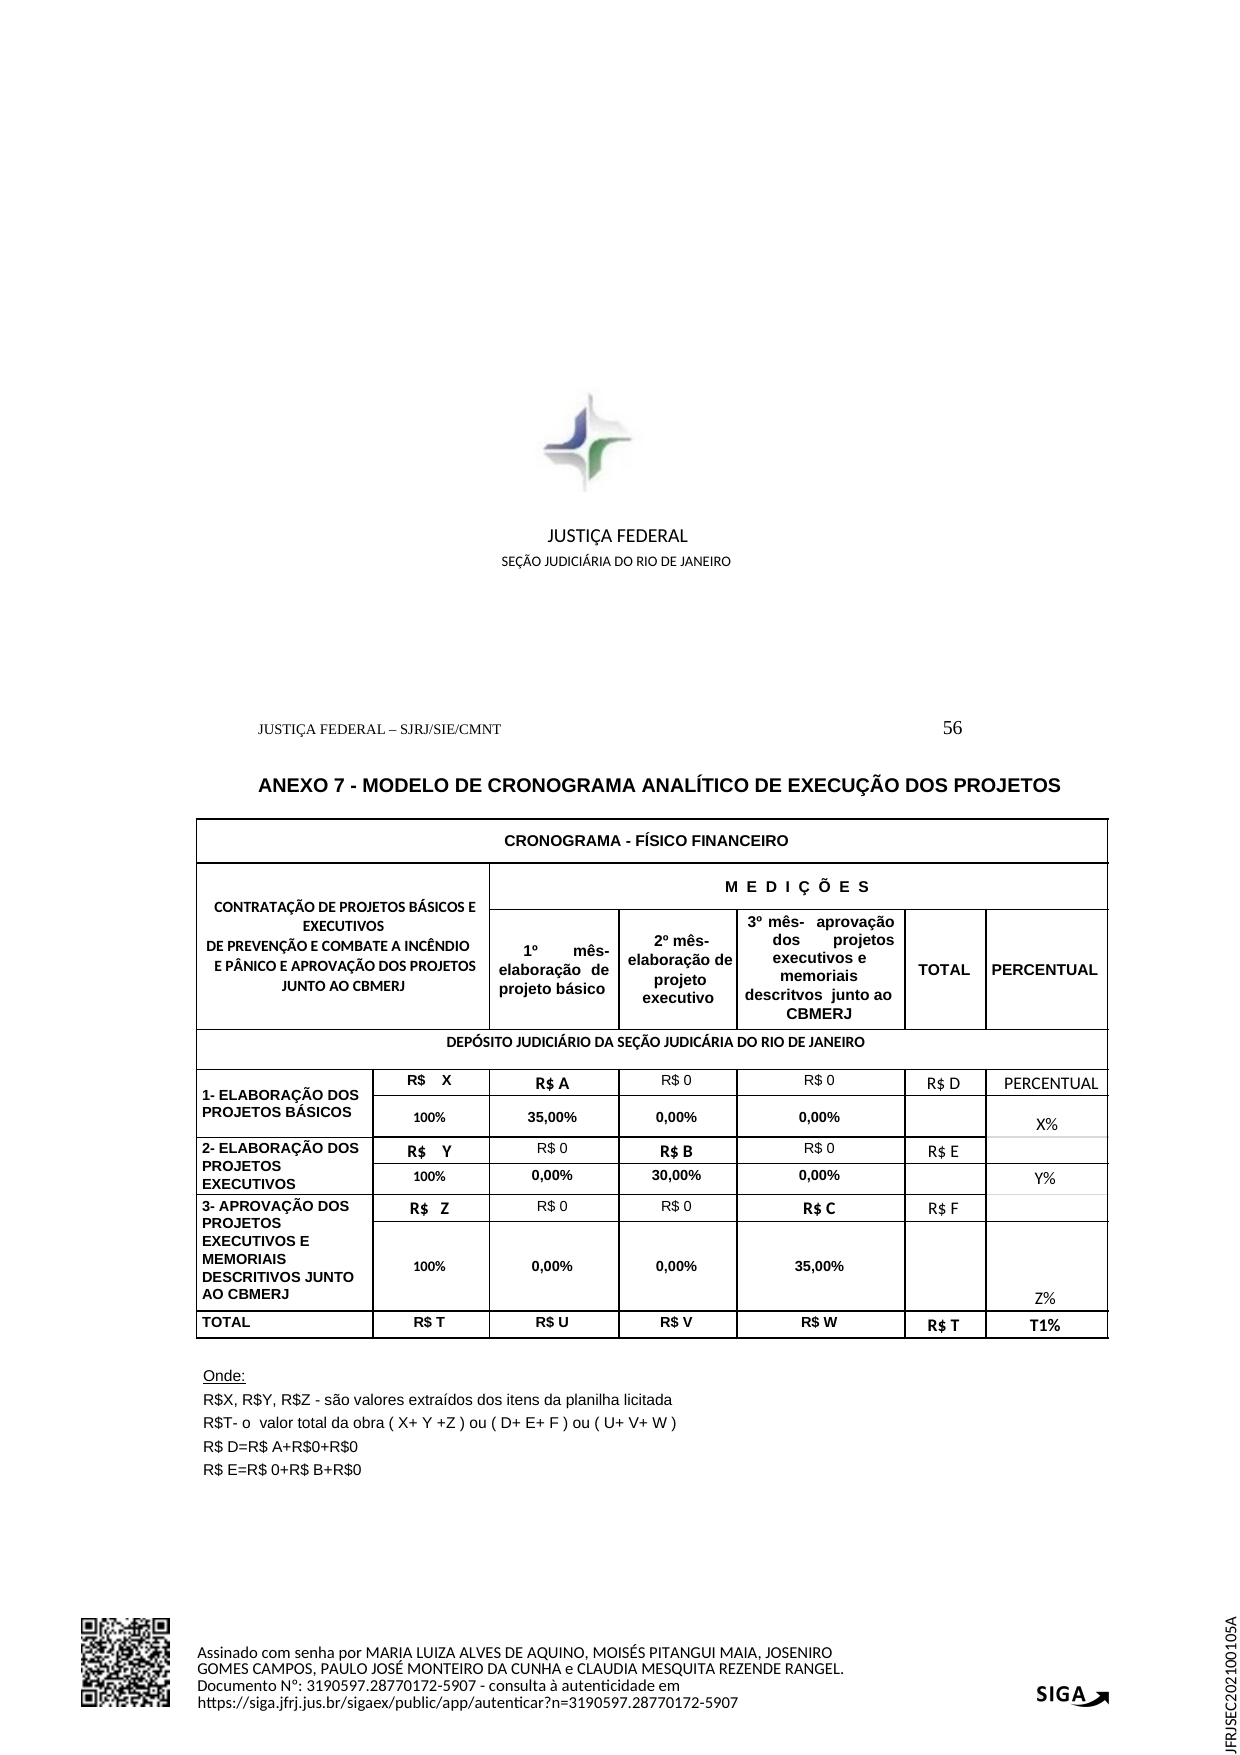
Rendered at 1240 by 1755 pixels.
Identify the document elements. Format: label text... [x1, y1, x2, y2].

table_cell M E D I Ç Õ E S [490, 864, 905, 909]
table_cell [987, 1195, 1107, 1221]
table_cell R$ E [906, 1138, 985, 1163]
table_header [986, 820, 1107, 862]
table_cell R$ D [906, 1070, 985, 1095]
table_cell 3- APROVAÇÃO DOS PROJETOS EXECUTIVOS E MEMORIAIS DESCRITIVOS JUNTO AO CBMERJ [197, 1195, 372, 1310]
table_cell [906, 1096, 985, 1136]
table_cell Y% [987, 1164, 1107, 1194]
table_cell 35,00% [738, 1222, 904, 1310]
table_cell R$ F [906, 1195, 985, 1221]
table_cell Z% [987, 1222, 1107, 1310]
table_cell R$ 0 [738, 1070, 904, 1095]
text R$ D=R$ A+R$0+R$0 [203, 1437, 975, 1456]
table_cell 100% [374, 1222, 489, 1310]
table_cell [986, 1030, 1107, 1068]
table_cell T1% [987, 1312, 1107, 1337]
table_cell R$ Y [374, 1138, 489, 1163]
table_cell 1º mês- elaboração de projeto básico [490, 910, 618, 1028]
table_cell R$ X [374, 1070, 489, 1095]
table_cell 30,00% [620, 1164, 736, 1194]
text R$ E=R$ 0+R$ B+R$0 [203, 1461, 975, 1479]
text R$X, R$Y, R$Z - são valores extraídos dos itens da planilha licitada [203, 1391, 975, 1409]
table_cell R$ T [374, 1312, 489, 1337]
table_cell PERCENTUAL [987, 1070, 1107, 1095]
table_cell TOTAL [906, 910, 985, 1028]
table_cell R$ 0 [620, 1070, 736, 1095]
table_cell [905, 864, 986, 909]
table_cell 1- ELABORAÇÃO DOS PROJETOS BÁSICOS [197, 1070, 372, 1136]
table_cell R$ 0 [738, 1138, 904, 1163]
table_cell [987, 1138, 1107, 1163]
table_cell CONTRATAÇÃO DE PROJETOS BÁSICOS E EXECUTIVOS DE PREVENÇÃO E COMBATE A INCÊNDIO E PÂNICO E APROVAÇÃO DOS PROJETOS JUNTO AO CBMERJ [197, 864, 489, 1028]
table_cell R$ B [620, 1138, 736, 1163]
table_cell 2- ELABORAÇÃO DOS PROJETOS EXECUTIVOS [197, 1138, 372, 1194]
table_cell R$ V [620, 1312, 736, 1337]
table_cell [906, 1222, 985, 1310]
table_cell [905, 1030, 986, 1068]
table_cell 0,00% [620, 1096, 736, 1136]
table_cell 35,00% [490, 1096, 618, 1136]
table_cell R$ 0 [620, 1195, 736, 1221]
table_cell R$ Z [374, 1195, 489, 1221]
table_header [905, 820, 986, 862]
subtitle ANEXO 7 - MODELO DE CRONOGRAMA ANALÍTICO DE EXECUÇÃO DOS PROJETOS [258, 771, 1080, 798]
table_cell DEPÓSITO JUDICIÁRIO DA SEÇÃO JUDICÁRIA DO RIO DE JANEIRO [197, 1030, 905, 1068]
table_cell R$ A [490, 1070, 618, 1095]
table_cell TOTAL [197, 1312, 372, 1337]
table_cell 100% [374, 1164, 489, 1194]
table_cell R$ 0 [490, 1138, 618, 1163]
table_header CRONOGRAMA - FÍSICO FINANCEIRO [197, 820, 905, 862]
table_cell R$ T [906, 1312, 985, 1337]
table_cell R$ 0 [490, 1195, 618, 1221]
table_cell R$ W [738, 1312, 904, 1337]
table_cell 0,00% [738, 1096, 904, 1136]
table_cell R$ U [490, 1312, 618, 1337]
table_cell 100% [374, 1096, 489, 1136]
text R$T- o valor total da obra ( X+ Y +Z ) ou ( D+ E+ F ) ou ( U+ V+ W ) [203, 1414, 975, 1432]
table_cell 0,00% [490, 1164, 618, 1194]
table_cell PERCENTUAL [987, 910, 1107, 1028]
text Onde: [203, 1367, 1082, 1385]
table_cell R$ C [738, 1195, 904, 1221]
table_cell 3º mês- aprovação dos projetos executivos e memoriais descritvos junto ao CBMERJ [738, 910, 904, 1028]
table_cell 0,00% [490, 1222, 618, 1310]
table_cell 0,00% [738, 1164, 904, 1194]
text JUSTIÇA FEDERAL – SJRJ/SIE/CMNT 56 [258, 716, 1082, 739]
table_cell [906, 1164, 985, 1194]
table_cell 0,00% [620, 1222, 736, 1310]
table_cell X% [987, 1096, 1107, 1136]
table_cell 2º mês- elaboração de projeto executivo [620, 910, 736, 1028]
table_cell [986, 864, 1107, 909]
